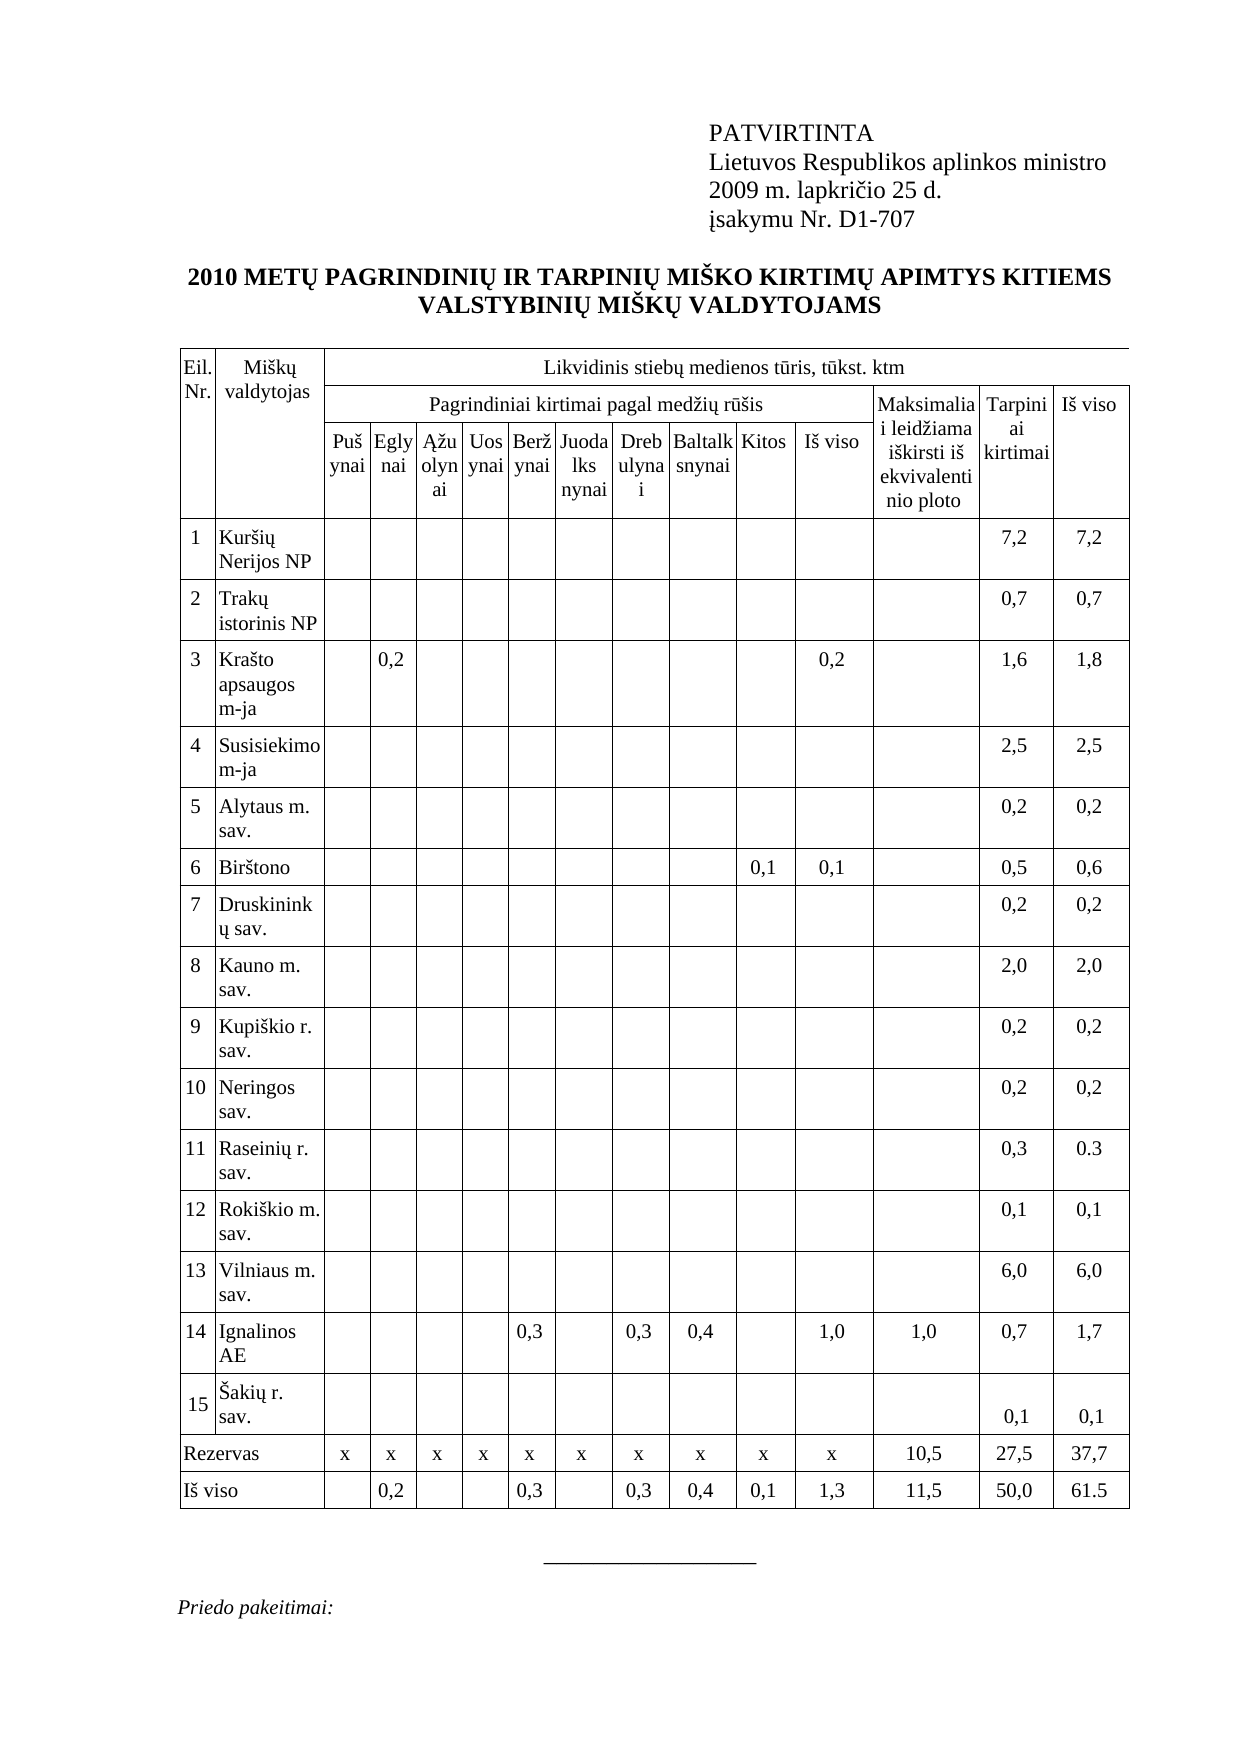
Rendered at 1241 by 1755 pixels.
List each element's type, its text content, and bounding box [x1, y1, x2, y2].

table_cell [463, 1472, 508, 1508]
table_cell [670, 1191, 736, 1251]
table_cell Neringos sav. [216, 1069, 324, 1129]
table_cell [874, 1008, 979, 1068]
table_cell [463, 641, 508, 726]
table_cell [796, 580, 873, 640]
table_cell [325, 580, 370, 640]
table_cell 1,7 [1054, 1313, 1129, 1373]
table_cell 10 [181, 1069, 215, 1129]
table_cell 11,5 [874, 1472, 979, 1508]
table_cell [556, 1069, 612, 1129]
table_cell x [325, 1435, 370, 1471]
table_cell 2,5 [1054, 727, 1129, 787]
table_cell [670, 1069, 736, 1129]
table_cell [613, 1191, 669, 1251]
table_cell [613, 1252, 669, 1312]
table_cell [874, 1130, 979, 1190]
table_cell Birštono [216, 849, 324, 884]
table_cell [325, 641, 370, 726]
table_cell [613, 580, 669, 640]
table_cell [556, 727, 612, 787]
table_cell [737, 1374, 795, 1434]
table_cell [417, 1313, 462, 1373]
table_cell [796, 1130, 873, 1190]
text 2010 metų pagrindinių ir tarpinių miško kirtimų apimtys kitiems valstybinių miškų valdytojams [177, 262, 1122, 319]
table_cell Kupiškio r. sav. [216, 1008, 324, 1068]
table_cell [556, 1008, 612, 1068]
table_cell 0,4 [670, 1472, 736, 1508]
table_cell [874, 849, 979, 884]
table_cell [737, 1313, 795, 1373]
table_cell [509, 886, 555, 946]
table_cell [556, 641, 612, 726]
table_cell [796, 788, 873, 848]
table_cell [509, 580, 555, 640]
table_cell 1,0 [874, 1313, 979, 1373]
table_cell 3 [181, 641, 215, 726]
table_cell 0,2 [1054, 886, 1129, 946]
table_cell [463, 580, 508, 640]
table_cell [556, 886, 612, 946]
table_cell [371, 1191, 416, 1251]
table_cell [463, 849, 508, 884]
table_cell [417, 947, 462, 1007]
table_cell [417, 1374, 462, 1434]
table_cell [325, 1069, 370, 1129]
table_cell [325, 1008, 370, 1068]
table_cell 0,1 [1054, 1191, 1129, 1251]
table_cell [737, 788, 795, 848]
table_cell [670, 947, 736, 1007]
table_cell [556, 1191, 612, 1251]
table_cell [556, 1252, 612, 1312]
table_cell [417, 519, 462, 579]
table_cell [796, 1191, 873, 1251]
table_cell 2,0 [980, 947, 1053, 1007]
table_cell 1,3 [796, 1472, 873, 1508]
table_cell [509, 727, 555, 787]
table_cell [509, 1191, 555, 1251]
table_cell Uosynai [463, 423, 508, 518]
table_cell 0,2 [1054, 1069, 1129, 1129]
table_cell [874, 1069, 979, 1129]
table_cell [509, 788, 555, 848]
table_cell [325, 1472, 370, 1508]
table_cell 6,0 [1054, 1252, 1129, 1312]
table_cell 7,2 [1054, 519, 1129, 579]
table_cell [417, 727, 462, 787]
table_header Likvidinis stiebų medienos tūris, tūkst. ktm [325, 349, 1129, 385]
table_cell [874, 1252, 979, 1312]
table_cell Trakų istorinis NP [216, 580, 324, 640]
table_cell [371, 788, 416, 848]
table_cell [737, 1130, 795, 1190]
table_cell Juodalks nynai [556, 423, 612, 518]
table_cell [325, 1130, 370, 1190]
table_cell 11 [181, 1130, 215, 1190]
table_cell Ignalinos AE [216, 1313, 324, 1373]
table_cell [874, 886, 979, 946]
table_cell [737, 1008, 795, 1068]
table_cell Pušynai [325, 423, 370, 518]
table_cell 0,2 [371, 1472, 416, 1508]
table_cell 4 [181, 727, 215, 787]
table_cell 0,3 [509, 1313, 555, 1373]
table_cell 0,2 [980, 1069, 1053, 1129]
table_cell [874, 947, 979, 1007]
table_cell [509, 1069, 555, 1129]
table_cell [670, 788, 736, 848]
table_cell 0,7 [1054, 580, 1129, 640]
table_header Eil. Nr. [181, 349, 215, 518]
table_cell [325, 519, 370, 579]
table_cell [737, 641, 795, 726]
table_cell 0,1 [980, 1374, 1053, 1434]
table_cell [737, 886, 795, 946]
table_cell [874, 641, 979, 726]
table_cell 7,2 [980, 519, 1053, 579]
table_cell [463, 1252, 508, 1312]
table_cell [463, 1374, 508, 1434]
table_cell Ąžuolynai [417, 423, 462, 518]
table_cell [613, 947, 669, 1007]
table_cell x [670, 1435, 736, 1471]
text Lietuvos Respublikos aplinkos ministro [177, 147, 1122, 176]
table_cell 6,0 [980, 1252, 1053, 1312]
table_cell [463, 519, 508, 579]
table_cell 0,2 [1054, 1008, 1129, 1068]
table_cell 10,5 [874, 1435, 979, 1471]
table_cell 1,6 [980, 641, 1053, 726]
table_cell [874, 519, 979, 579]
table_cell [417, 849, 462, 884]
table_cell [613, 886, 669, 946]
table_cell [325, 1374, 370, 1434]
table_cell 37,7 [1054, 1435, 1129, 1471]
table_cell [670, 849, 736, 884]
table_cell 9 [181, 1008, 215, 1068]
table_cell [613, 1374, 669, 1434]
table_cell [874, 1191, 979, 1251]
table_cell Druskininkų sav. [216, 886, 324, 946]
table_cell 8 [181, 947, 215, 1007]
table_cell [737, 1191, 795, 1251]
table_cell [417, 886, 462, 946]
table_cell 12 [181, 1191, 215, 1251]
table_cell [670, 1252, 736, 1312]
table_cell [737, 1252, 795, 1312]
table_cell Susisiekimo m-ja [216, 727, 324, 787]
table_cell 0.3 [1054, 1130, 1129, 1190]
table_cell Drebulynai [613, 423, 669, 518]
table_cell [737, 1069, 795, 1129]
table_cell [371, 1069, 416, 1129]
table_cell [556, 849, 612, 884]
table_cell Tarpiniai kirtimai [980, 386, 1053, 518]
table_cell [509, 641, 555, 726]
table_cell 50,0 [980, 1472, 1053, 1508]
table_cell [417, 1191, 462, 1251]
table_cell [417, 1130, 462, 1190]
table_cell 61.5 [1054, 1472, 1129, 1508]
table_cell Eglynai [371, 423, 416, 518]
table_cell 0,1 [737, 1472, 795, 1508]
table_cell [874, 1374, 979, 1434]
table_cell [463, 1191, 508, 1251]
table_cell [737, 727, 795, 787]
table_cell [509, 1374, 555, 1434]
table_cell [670, 727, 736, 787]
table_cell 0,3 [613, 1472, 669, 1508]
table_cell 2,5 [980, 727, 1053, 787]
table_cell [796, 1252, 873, 1312]
table_cell [325, 1252, 370, 1312]
table_header Miškų valdytojas [216, 349, 324, 518]
table_cell Rezervas [181, 1435, 324, 1471]
table_cell [325, 886, 370, 946]
table_cell 1 [181, 519, 215, 579]
table_cell [509, 1130, 555, 1190]
table_cell Raseinių r. sav. [216, 1130, 324, 1190]
table_cell 15 [181, 1374, 215, 1434]
table_cell [613, 1130, 669, 1190]
table_cell [796, 1374, 873, 1434]
table_cell [371, 1252, 416, 1312]
table_cell x [417, 1435, 462, 1471]
table_cell [371, 519, 416, 579]
table_cell [556, 788, 612, 848]
table_cell 5 [181, 788, 215, 848]
table_cell [556, 1130, 612, 1190]
table_cell [613, 727, 669, 787]
table_cell 0,1 [796, 849, 873, 884]
table_cell x [371, 1435, 416, 1471]
table_cell Baltalksnynai [670, 423, 736, 518]
text įsakymu Nr. D1-707 [177, 204, 1122, 233]
table_cell [670, 580, 736, 640]
table_cell [417, 641, 462, 726]
table_cell [613, 1008, 669, 1068]
table_cell [613, 641, 669, 726]
table_cell Rokiškio m. sav. [216, 1191, 324, 1251]
table_cell [509, 1008, 555, 1068]
table_cell [737, 947, 795, 1007]
table_cell [463, 886, 508, 946]
table_cell [874, 727, 979, 787]
table_cell 0,2 [796, 641, 873, 726]
table_cell [371, 947, 416, 1007]
table_cell [463, 788, 508, 848]
table_cell 1,8 [1054, 641, 1129, 726]
table_cell [509, 1252, 555, 1312]
table_cell [670, 1130, 736, 1190]
table_cell [417, 580, 462, 640]
table_cell [417, 1069, 462, 1129]
table_cell [796, 947, 873, 1007]
table_cell 0,2 [1054, 788, 1129, 848]
text Priedo pakeitimai: [177, 1595, 1122, 1619]
table_cell [325, 947, 370, 1007]
table_cell Krašto apsaugos m-ja [216, 641, 324, 726]
table_cell x [613, 1435, 669, 1471]
table_cell [371, 1008, 416, 1068]
table_cell 0,3 [509, 1472, 555, 1508]
table_cell Šakių r. sav. [216, 1374, 324, 1434]
table_cell [556, 1313, 612, 1373]
table_cell Pagrindiniai kirtimai pagal medžių rūšis [325, 386, 873, 422]
table_cell [670, 1374, 736, 1434]
table_cell [371, 1130, 416, 1190]
table_cell [463, 1008, 508, 1068]
table_cell [796, 727, 873, 787]
table_cell 0,4 [670, 1313, 736, 1373]
table_cell Kauno m. sav. [216, 947, 324, 1007]
table_cell x [737, 1435, 795, 1471]
table_cell [371, 1313, 416, 1373]
table_cell [417, 788, 462, 848]
table_cell [613, 1069, 669, 1129]
table_cell [463, 1069, 508, 1129]
table_cell 0,1 [737, 849, 795, 884]
table_cell [325, 1313, 370, 1373]
table_cell [509, 947, 555, 1007]
table_cell 0,2 [980, 788, 1053, 848]
table_cell Iš viso [796, 423, 873, 518]
table_cell [325, 727, 370, 787]
table_cell [670, 886, 736, 946]
table_cell 13 [181, 1252, 215, 1312]
table_cell Iš viso [1054, 386, 1129, 518]
table_cell [371, 886, 416, 946]
table_cell [796, 886, 873, 946]
table_cell Alytaus m. sav. [216, 788, 324, 848]
table_cell [737, 580, 795, 640]
table_cell [463, 1130, 508, 1190]
table_cell x [463, 1435, 508, 1471]
table_cell 0,2 [980, 1008, 1053, 1068]
table_cell x [796, 1435, 873, 1471]
table_cell Vilniaus m. sav. [216, 1252, 324, 1312]
table_cell 0,2 [371, 641, 416, 726]
table_cell Maksimaliai leidžiama iškirsti iš ekvivalentinio ploto [874, 386, 979, 518]
table_cell 0,2 [980, 886, 1053, 946]
table_cell [737, 519, 795, 579]
table_cell [796, 519, 873, 579]
table_cell 14 [181, 1313, 215, 1373]
table_cell [556, 580, 612, 640]
table_cell 27,5 [980, 1435, 1053, 1471]
table_cell 6 [181, 849, 215, 884]
table_cell [613, 788, 669, 848]
text 2009 m. lapkričio 25 d. [177, 176, 1122, 204]
table_cell [556, 1472, 612, 1508]
table_cell [325, 1191, 370, 1251]
table_cell 1,0 [796, 1313, 873, 1373]
table_cell [670, 519, 736, 579]
table_cell x [556, 1435, 612, 1471]
table_cell Beržynai [509, 423, 555, 518]
table_cell [874, 788, 979, 848]
table_cell x [509, 1435, 555, 1471]
table_cell [463, 1313, 508, 1373]
table_cell 0,1 [980, 1191, 1053, 1251]
text _________________ [177, 1538, 1122, 1566]
table_cell 0,6 [1054, 849, 1129, 884]
table_cell [796, 1069, 873, 1129]
table_cell 2 [181, 580, 215, 640]
table_cell [670, 641, 736, 726]
table_cell [509, 519, 555, 579]
table_cell [613, 519, 669, 579]
table_cell [556, 947, 612, 1007]
table_cell Kitos [737, 423, 795, 518]
table_cell [556, 1374, 612, 1434]
table_cell [613, 849, 669, 884]
table_cell [371, 727, 416, 787]
table_cell 0,3 [613, 1313, 669, 1373]
table_cell 0,7 [980, 1313, 1053, 1373]
table_cell Iš viso [181, 1472, 324, 1508]
text PATVIRTINTA [702, 118, 1122, 147]
table_cell 0,5 [980, 849, 1053, 884]
table_cell 2,0 [1054, 947, 1129, 1007]
table_cell [371, 1374, 416, 1434]
table_cell [417, 1252, 462, 1312]
table_cell 7 [181, 886, 215, 946]
table_cell [670, 1008, 736, 1068]
table_cell [509, 849, 555, 884]
table_cell Kuršių Nerijos NP [216, 519, 324, 579]
table_cell [417, 1008, 462, 1068]
table_cell 0,7 [980, 580, 1053, 640]
table_cell [556, 519, 612, 579]
table_cell [325, 788, 370, 848]
table_cell [325, 849, 370, 884]
table_cell 0,1 [1054, 1374, 1129, 1434]
table_cell [371, 849, 416, 884]
table_cell [796, 1008, 873, 1068]
table_cell [417, 1472, 462, 1508]
table_cell [874, 580, 979, 640]
table_cell [463, 947, 508, 1007]
table_cell [463, 727, 508, 787]
table_cell 0,3 [980, 1130, 1053, 1190]
table_cell [371, 580, 416, 640]
